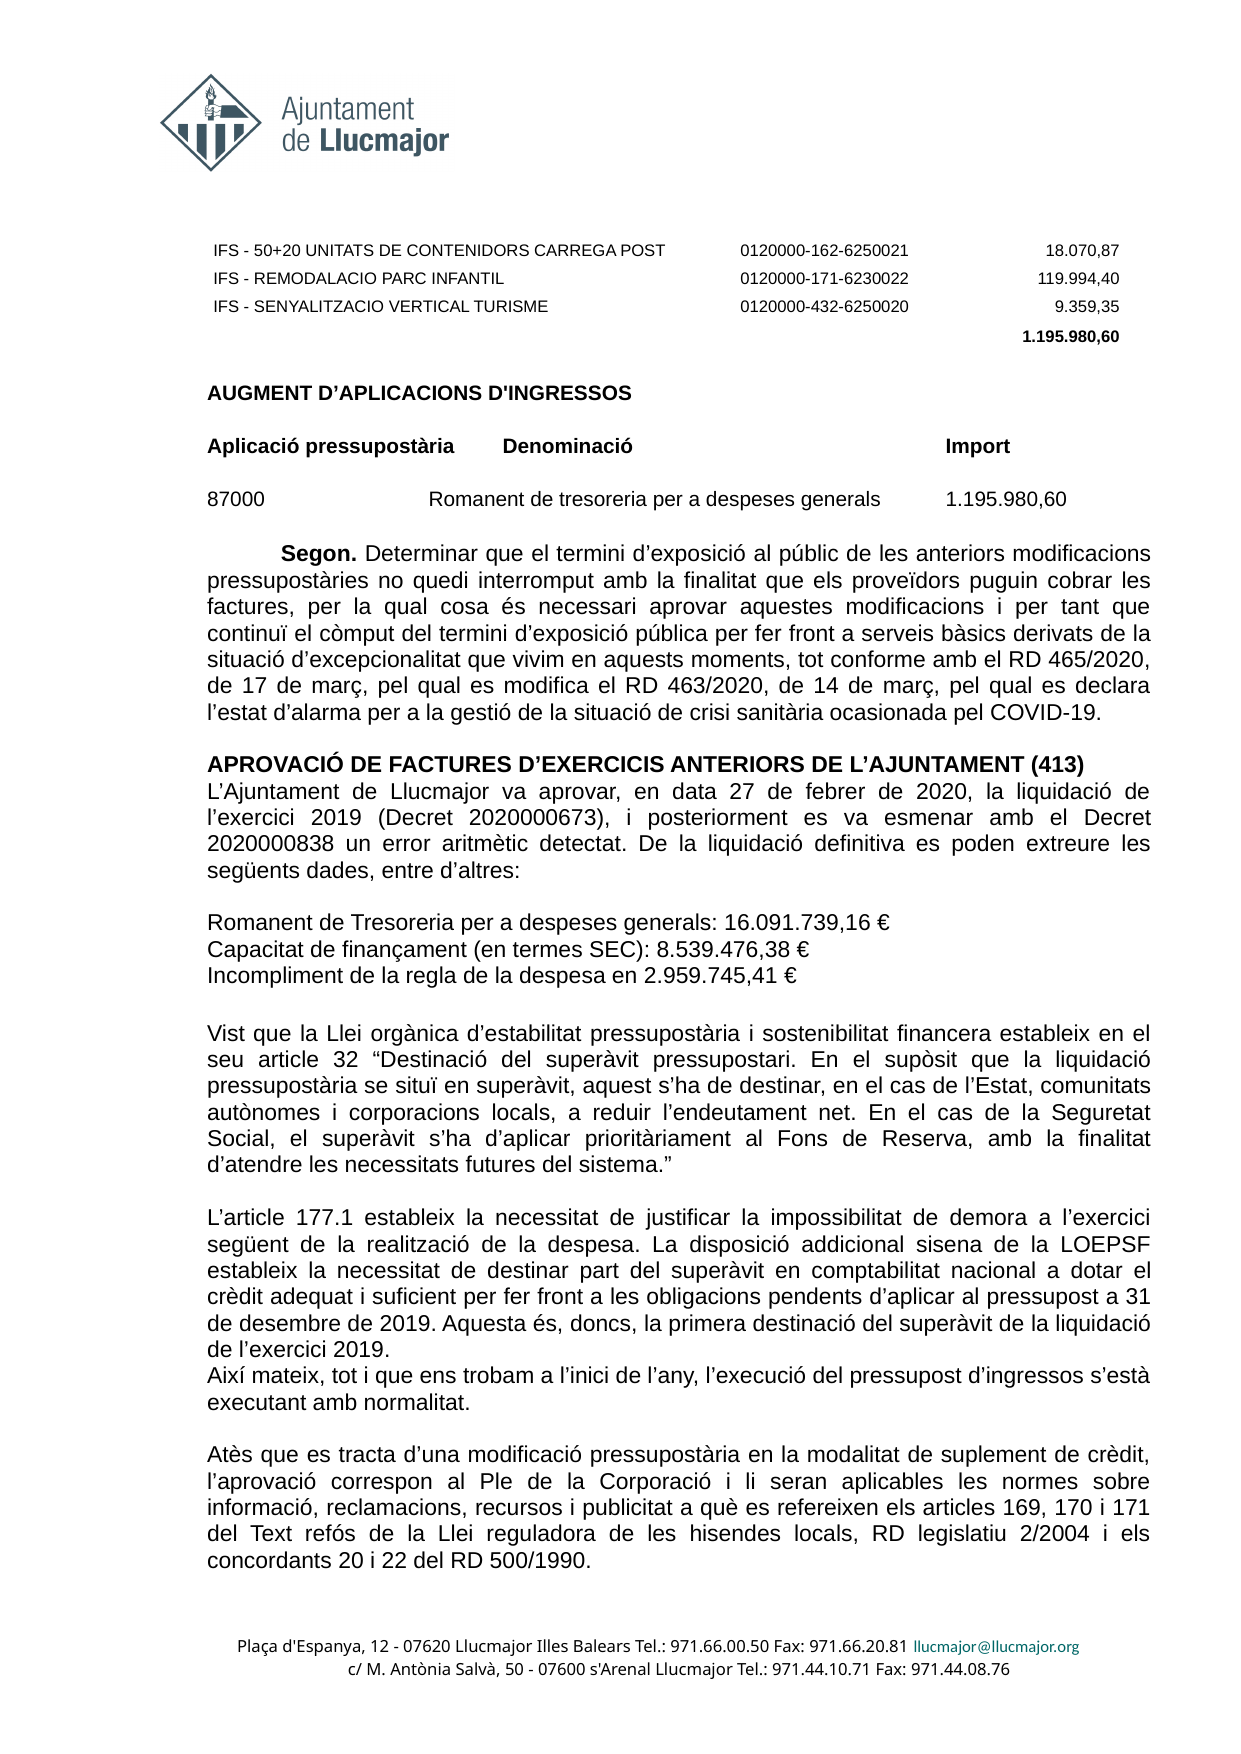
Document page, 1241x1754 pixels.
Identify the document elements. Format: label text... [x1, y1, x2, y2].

table_cell [733, 321, 957, 352]
text L’article 177.1 estableix la necessitat de justificar la impossibilitat de demora a l’exercici següent de la realització de la despesa. La disposició addicional sisena de la LOEPSF estableix la necessitat de destinar part del superàvit en comptabilitat nacional a dotar el crèdit adequat i suficient per fer front a les obligacions pendents d’aplicar al pressupost a 31 de desembre de 2019. Aquesta és, doncs, la primera destinació del superàvit de la liquidació de l’exercici 2019. [207, 1204, 1152, 1362]
text Vist que la Llei orgànica d’estabilitat pressupostària i sostenibilitat financera estableix en el seu article 32 “Destinació del superàvit pressupostari. En el supòsit que la liquidació pressupostària se situï en superàvit, aquest s’ha de destinar, en el cas de l’Estat, comunitats autònomes i corporacions locals, a reduir l’endeutament net. En el cas de la Seguretat Social, el superàvit s’ha d’aplicar prioritàriament al Fons de Reserva, amb la finalitat d’atendre les necessitats futures del sistema.” [207, 1020, 1152, 1178]
table_cell 0120000-432-6250020 [733, 293, 957, 321]
table_cell [469, 321, 733, 352]
table_cell 18.070,87 [957, 236, 1127, 264]
text Capacitat de finançament (en termes SEC): 8.539.476,38 € [207, 936, 1152, 962]
text 87000 Romanent de tresoreria per a despeses generals 1.195.980,60 [207, 487, 1152, 511]
text Segon. Determinar que el termini d’exposició al públic de les anteriors modificacions pressupostàries no quedi interromput amb la finalitat que els proveïdors puguin cobrar les factures, per la qual cosa és necessari aprovar aquestes modificacions i per tant que continuï el còmput del termini d’exposició pública per fer front a serveis bàsics derivats de la situació d’excepcionalitat que vivim en aquests moments, tot conforme amb el RD 465/2020, de 17 de març, pel qual es modifica el RD 463/2020, de 14 de març, pel qual es declara l’estat d’alarma per a la gestió de la situació de crisi sanitària ocasionada pel COVID-19. [207, 540, 1152, 725]
text L’Ajuntament de Llucmajor va aprovar, en data 27 de febrer de 2020, la liquidació de l’exercici 2019 (Decret 2020000673), i posteriorment es va esmenar amb el Decret 2020000838 un error aritmètic detectat. De la liquidació definitiva es poden extreure les següents dades, entre d’altres: [207, 778, 1152, 883]
text Atès que es tracta d’una modificació pressupostària en la modalitat de suplement de crèdit, l’aprovació correspon al Ple de la Corporació i li seran aplicables les normes sobre informació, reclamacions, recursos i publicitat a què es refereixen els articles 169, 170 i 171 del Text refós de la Llei reguladora de les hisendes locals, RD legislatiu 2/2004 i els concordants 20 i 22 del RD 500/1990. [207, 1441, 1152, 1573]
text Romanent de Tresoreria per a despeses generals: 16.091.739,16 € [207, 909, 1152, 936]
table_cell IFS - REMODALACIO PARC INFANTIL [206, 264, 733, 292]
text APROVACIÓ DE FACTURES D’EXERCICIS ANTERIORS DE L’AJUNTAMENT (413) [207, 751, 1152, 778]
table_cell 0120000-171-6230022 [733, 264, 957, 292]
picture [159, 73, 455, 172]
table_cell IFS - SENYALITZACIO VERTICAL TURISME [206, 293, 733, 321]
table_cell 1.195.980,60 [957, 321, 1127, 352]
text Incompliment de la regla de la despesa en 2.959.745,41 € [207, 962, 1152, 988]
text Aplicació pressupostària Denominació Import [207, 434, 1152, 458]
table_cell [206, 321, 469, 352]
text Així mateix, tot i que ens trobam a l’inici de l’any, l’execució del pressupost d’ingressos s’està executant amb normalitat. [207, 1362, 1152, 1415]
table_cell IFS - 50+20 UNITATS DE CONTENIDORS CARREGA POST [206, 236, 733, 264]
text AUGMENT D’APLICACIONS D'INGRESSOS [207, 381, 1152, 405]
table_cell 119.994,40 [957, 264, 1127, 292]
table_cell 9.359,35 [957, 293, 1127, 321]
table_cell 0120000-162-6250021 [733, 236, 957, 264]
